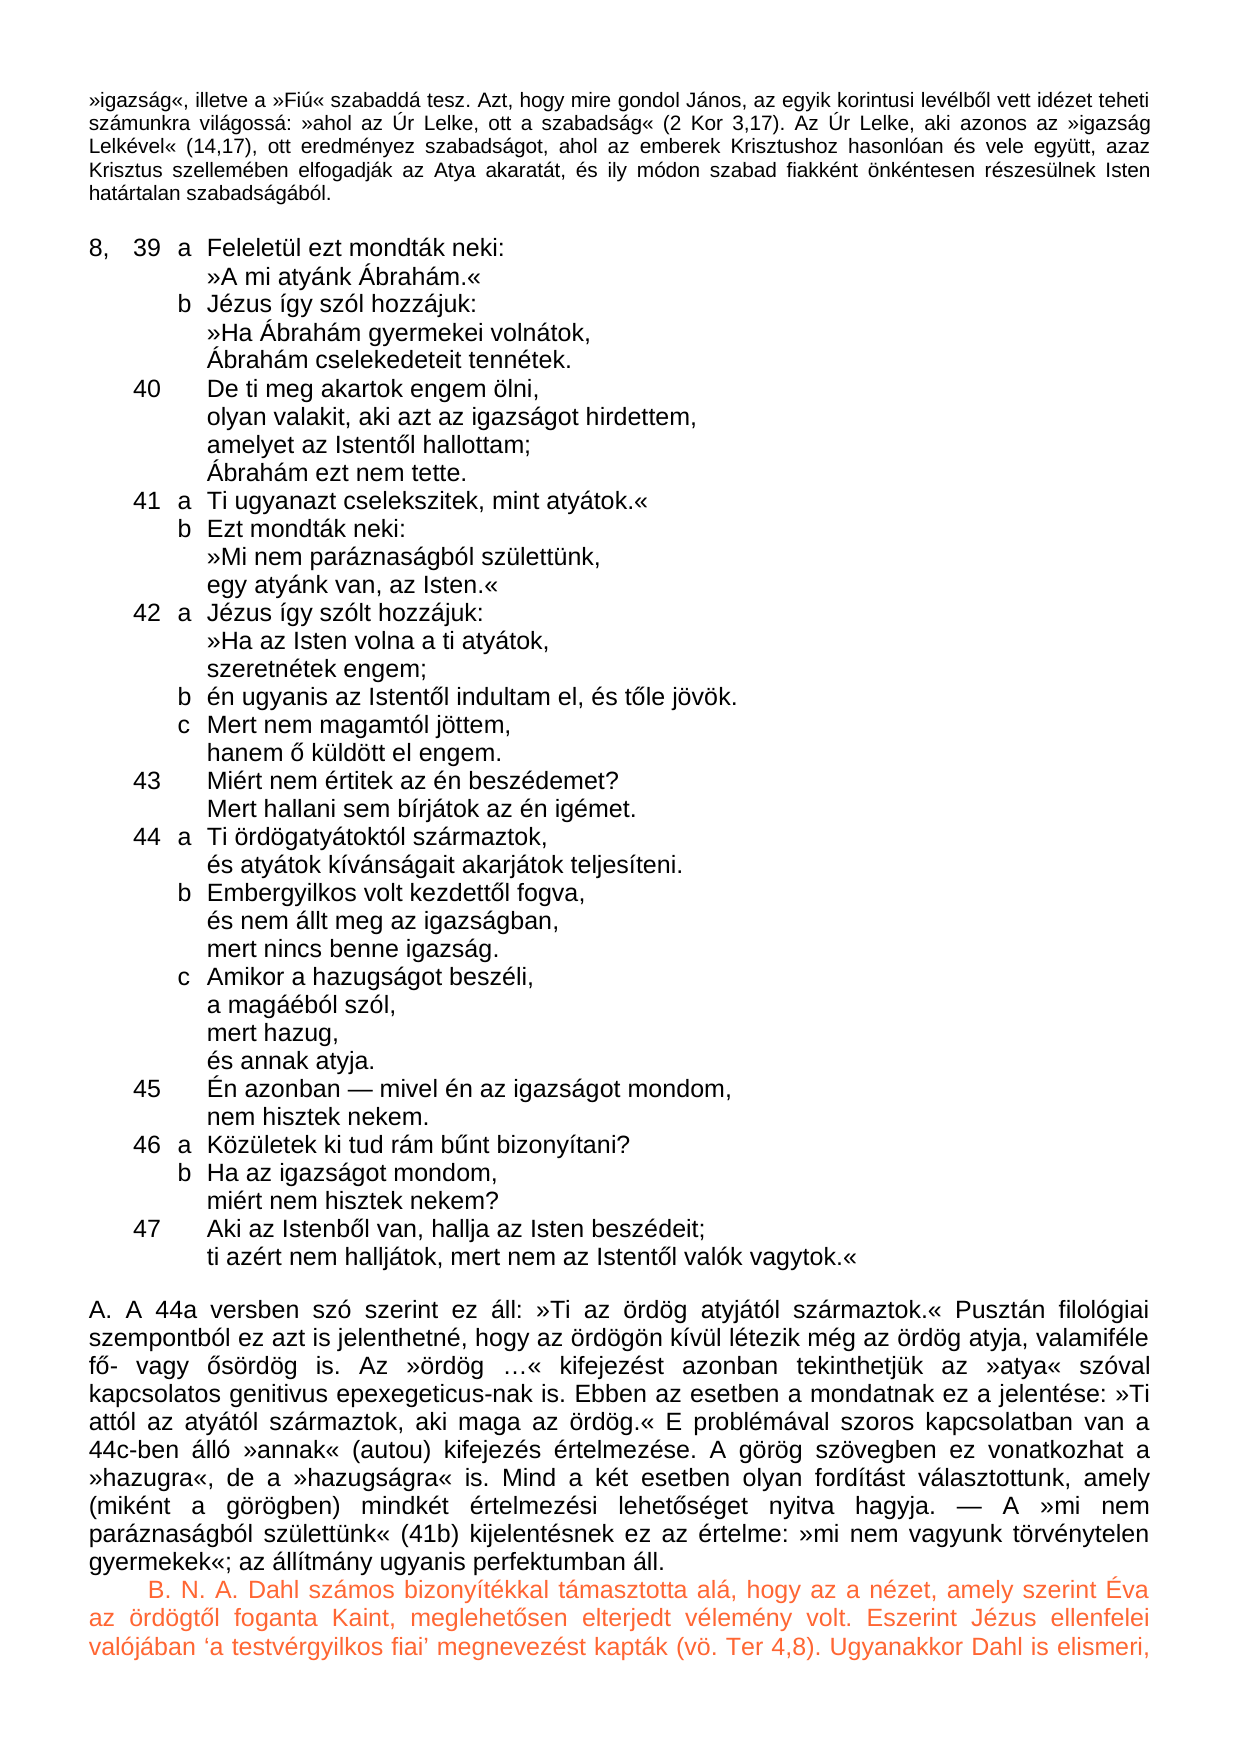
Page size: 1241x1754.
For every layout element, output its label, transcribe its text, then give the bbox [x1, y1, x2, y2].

text 40 De ti meg akartok engem ölni, olyan valakit, aki azt az igazságot hirdettem, amelyet az Istentől hallottam; Ábrahám ezt nem tette. [133, 374, 1152, 486]
text 46 a Közületek ki tud rám bűnt bizonyítani? [133, 1131, 1152, 1159]
text b Ha az igazságot mondom, miért nem hisztek nekem? [177, 1159, 1152, 1215]
text 44 a Ti ördögatyátoktól származtok, és atyátok kívánságait akarjátok teljesíteni. [133, 823, 1152, 879]
text b Jézus így szól hozzájuk: »Ha Ábrahám gyermekei volnátok, Ábrahám cselekedeteit tennétek. [177, 290, 1152, 374]
text »igazság«, illetve a »Fiú« szabaddá tesz. Azt, hogy mire gondol János, az egyik korintusi levélből vett idézet teheti számunkra világossá: »ahol az Úr Lelke, ott a szabadság« (2 Kor 3,17). Az Úr Lelke, aki azonos az »igazság Lelkével« (14,17), ott eredményez szabadságot, ahol az emberek Krisztushoz hasonlóan és vele együtt, azaz Krisztus szellemében elfogadják az Atya akaratát, és ily módon szabad fiakként önkéntesen részesülnek Isten határtalan szabadságából. [88, 88, 1152, 205]
text 41 a Ti ugyanazt cselekszitek, mint atyátok.« [133, 486, 1152, 514]
text 8, 39 a Feleletül ezt mondták neki: »A mi atyánk Ábrahám.« [88, 234, 1152, 290]
text A. A 44a versben szó szerint ez áll: »Ti az ördög atyjától származtok.« Pusztán filológiai szempontból ez azt is jelenthetné, hogy az ördögön kívül létezik még az ördög atyja, valamiféle fő‑ vagy ősördög is. Az »ördög …« kifejezést azonban tekinthetjük az »atya« szóval kapcsolatos genitivus epexegeticus-nak is. Ebben az esetben a mondatnak ez a jelentése: »Ti attól az atyától származtok, aki maga az ördög.« E problémával szoros kapcsolatban van a 44c-ben álló »annak« (autou) kifejezés értelmezése. A görög szövegben ez vonatkozhat a »hazugra«, de a »hazugságra« is. Mind a két esetben olyan fordítást választottunk, amely (miként a görögben) mindkét értelmezési lehetőséget nyitva hagyja. — A »mi nem paráznaságból születtünk« (41b) kijelentésnek ez az értelme: »mi nem vagyunk törvénytelen gyermekek«; az állítmány ugyanis perfektumban áll. [88, 1296, 1152, 1576]
text b Ezt mondták neki: »Mi nem paráznaságból születtünk, egy atyánk van, az Isten.« [177, 514, 1152, 598]
text B. N. A. Dahl számos bizonyítékkal támasztotta alá, hogy az a nézet, amely szerint Éva az ördögtől foganta Kaint, meglehetősen elterjedt vélemény volt. Eszerint Jézus ellenfelei valójában ‘a testvérgyilkos fiai’ megnevezést kapták (vö. Ter 4,8). Ugyanakkor Dahl is elismeri, [88, 1576, 1152, 1660]
text 45 Én azonban — mivel én az igazságot mondom, nem hisztek nekem. [133, 1075, 1152, 1131]
text 43 Miért nem értitek az én beszédemet? Mert hallani sem bírjátok az én igémet. [133, 767, 1152, 823]
text b Embergyilkos volt kezdettől fogva, és nem állt meg az igazságban, mert nincs benne igazság. [177, 879, 1152, 963]
text c Amikor a hazugságot beszéli, a magáéból szól, mert hazug, és annak atyja. [177, 963, 1152, 1075]
text 47 Aki az Istenből van, hallja az Isten beszédeit; ti azért nem halljátok, mert nem az Istentől valók vagytok.« [133, 1215, 1152, 1271]
text b én ugyanis az Istentől indultam el, és tőle jövök. [177, 682, 1152, 711]
text c Mert nem magamtól jöttem, hanem ő küldött el engem. [177, 711, 1152, 767]
text 42 a Jézus így szólt hozzájuk: »Ha az Isten volna a ti atyátok, szeretnétek engem; [133, 598, 1152, 682]
